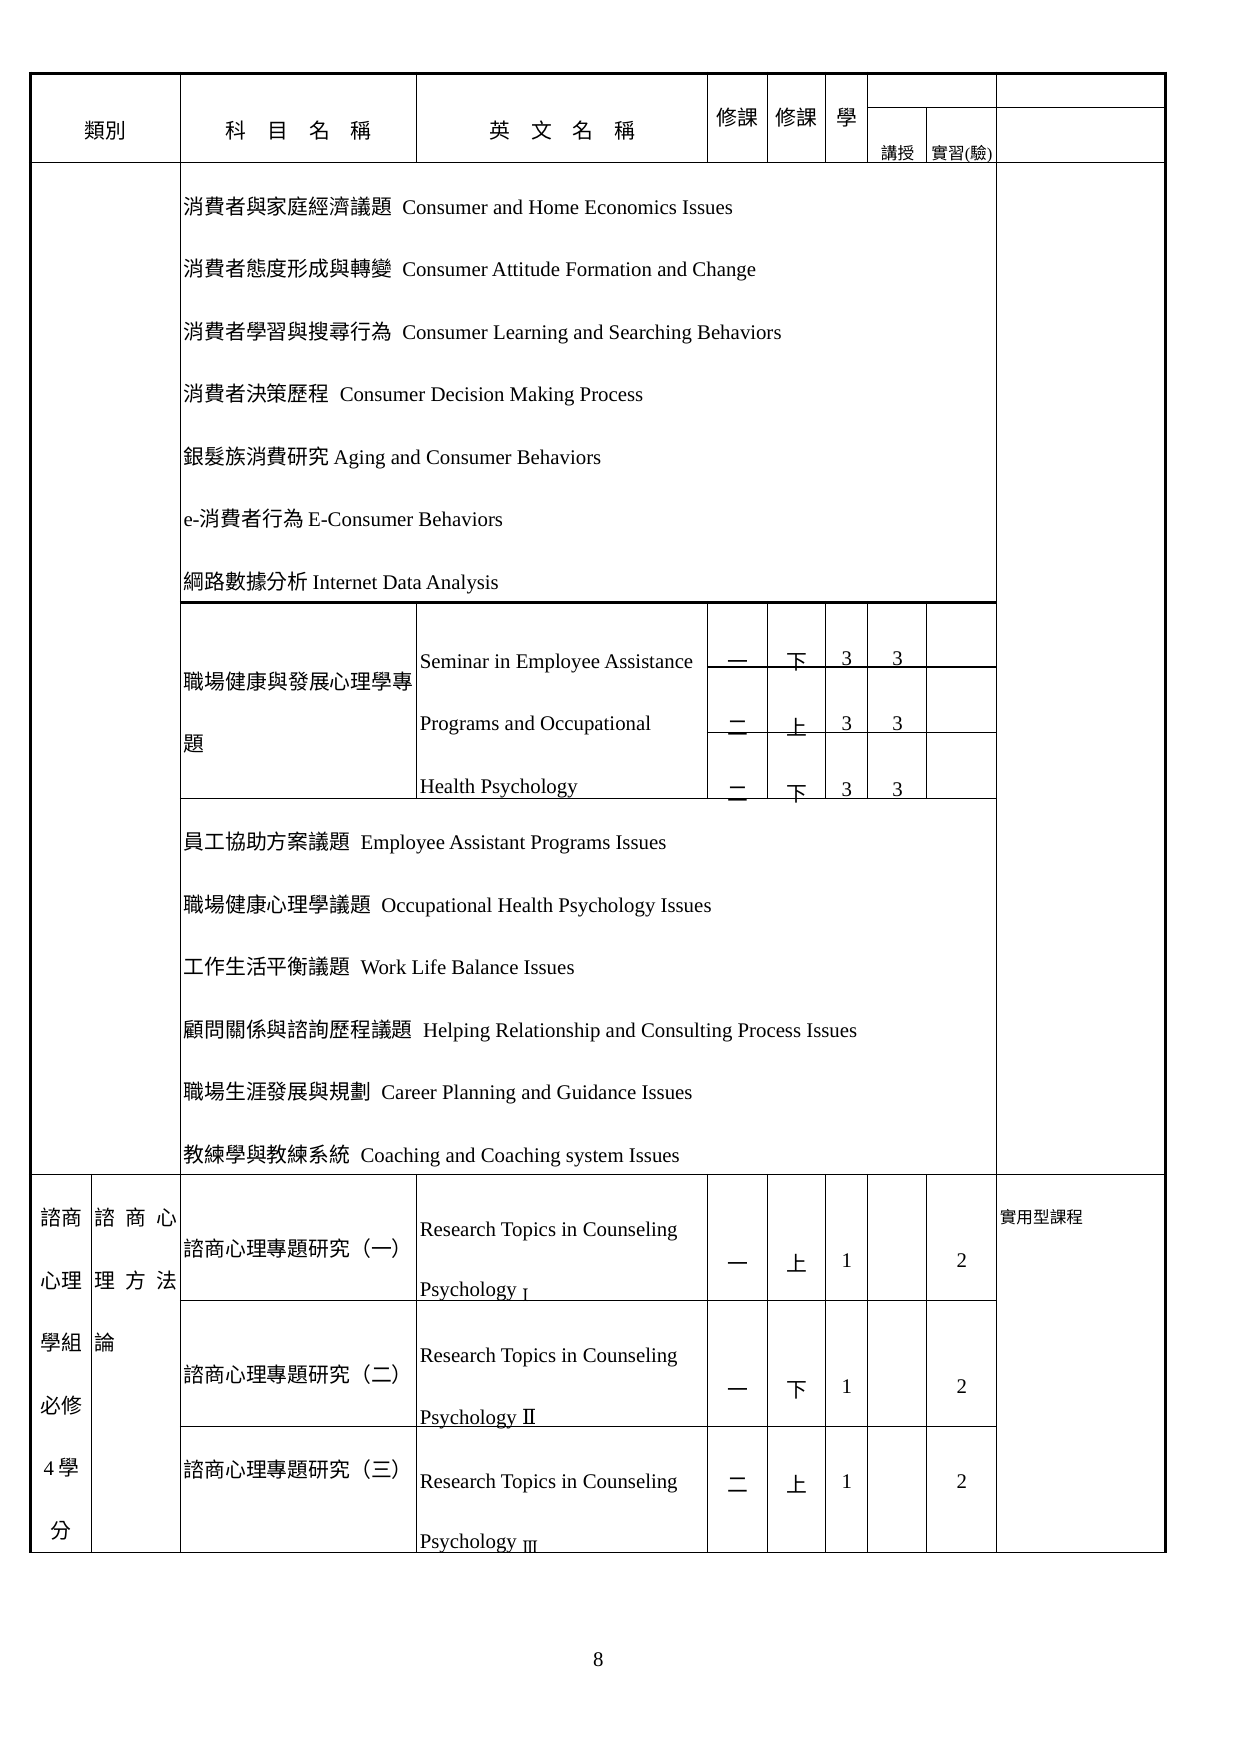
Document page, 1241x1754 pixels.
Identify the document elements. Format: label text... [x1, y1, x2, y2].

table_header 科 目 名 稱 [181, 75, 416, 162]
table_cell 3 [868, 668, 926, 732]
table_header 每週上課時數 [868, 75, 996, 107]
table_cell [868, 1427, 926, 1552]
table_cell 諮商心理方法論 [92, 1175, 180, 1552]
table_cell 一 [708, 1175, 767, 1300]
table_cell 諮商心理學組必修4學分 [32, 1175, 91, 1552]
table_header 修課 年級 [708, 75, 767, 162]
table_cell 二 [708, 1427, 767, 1552]
table_cell [868, 1301, 926, 1426]
table_cell 講授 [868, 108, 926, 162]
table_header 英 文 名 稱 [417, 75, 707, 162]
table_cell 下 [768, 604, 825, 666]
table_cell Research Topics in Counseling Psychology Ⅲ [417, 1427, 707, 1552]
table_cell 諮商心理專題研究（二） [181, 1301, 416, 1426]
table_cell 1 [826, 1301, 867, 1426]
table_header 備註 [997, 75, 1164, 107]
table_cell 3 [826, 733, 867, 798]
table_cell 2 [927, 1427, 996, 1552]
table_cell 員工協助方案議題 Employee Assistant Programs Issues 職場健康心理學議題 Occupational Health Psychology Issues 工作生活平衡議題 Work Life Balance Issues 顧問關係與諮詢歷程議題 Helping Relationship and Consulting Process Issues 職場生涯發展與規劃 Career Planning and Guidance Issues 教練學與教練系統 Coaching and Coaching system Issues [181, 799, 996, 1174]
table_cell [997, 163, 1164, 1174]
table_cell 消費者與家庭經濟議題 Consumer and Home Economics Issues 消費者態度形成與轉變 Consumer Attitude Formation and Change 消費者學習與搜尋行為 Consumer Learning and Searching Behaviors 消費者決策歷程 Consumer Decision Making Process 銀髮族消費研究Aging and Consumer Behaviors e-消費者行為E-Consumer Behaviors 綱路數據分析Internet Data Analysis [181, 163, 996, 601]
table_cell 二 [708, 733, 767, 798]
table_cell 一 [708, 604, 767, 666]
table_cell 職場健康與發展心理學專題 [181, 604, 416, 798]
table_cell 上 [768, 1175, 825, 1300]
table_cell 一 [708, 1301, 767, 1426]
table_cell [927, 733, 996, 798]
table_cell 1 [826, 1175, 867, 1300]
table_header 學分數 [826, 75, 867, 162]
table_header 修課 學期 [768, 75, 825, 162]
table_cell 3 [868, 733, 926, 798]
table_cell [927, 668, 996, 732]
table_cell [997, 108, 1164, 162]
table_cell 2 [927, 1175, 996, 1300]
table_cell [927, 604, 996, 666]
table_cell Research Topics in Counseling Psychology Ⅰ [417, 1175, 707, 1300]
table_cell 上 [768, 668, 825, 732]
table_cell 二 [708, 668, 767, 732]
table_cell 諮商心理專題研究（一） [181, 1175, 416, 1300]
table_cell 實習(驗) [927, 108, 996, 162]
table_cell 實用型課程 [997, 1175, 1164, 1552]
table_cell 3 [868, 604, 926, 666]
table_cell 3 [826, 668, 867, 732]
table_cell 1 [826, 1427, 867, 1552]
table_cell [868, 1175, 926, 1300]
table_header 類別 [32, 75, 180, 162]
table_cell 下 [768, 1301, 825, 1426]
table_cell [32, 163, 180, 1174]
table_cell 3 [826, 604, 867, 666]
table_cell 下 [768, 733, 825, 798]
table_cell Research Topics in Counseling Psychology Ⅱ [417, 1301, 707, 1426]
table_cell 2 [927, 1301, 996, 1426]
table_cell Seminar in Employee Assistance Programs and Occupational Health Psychology [417, 604, 707, 798]
table_cell 上 [768, 1427, 825, 1552]
table_cell 諮商心理專題研究（三） [181, 1427, 416, 1552]
